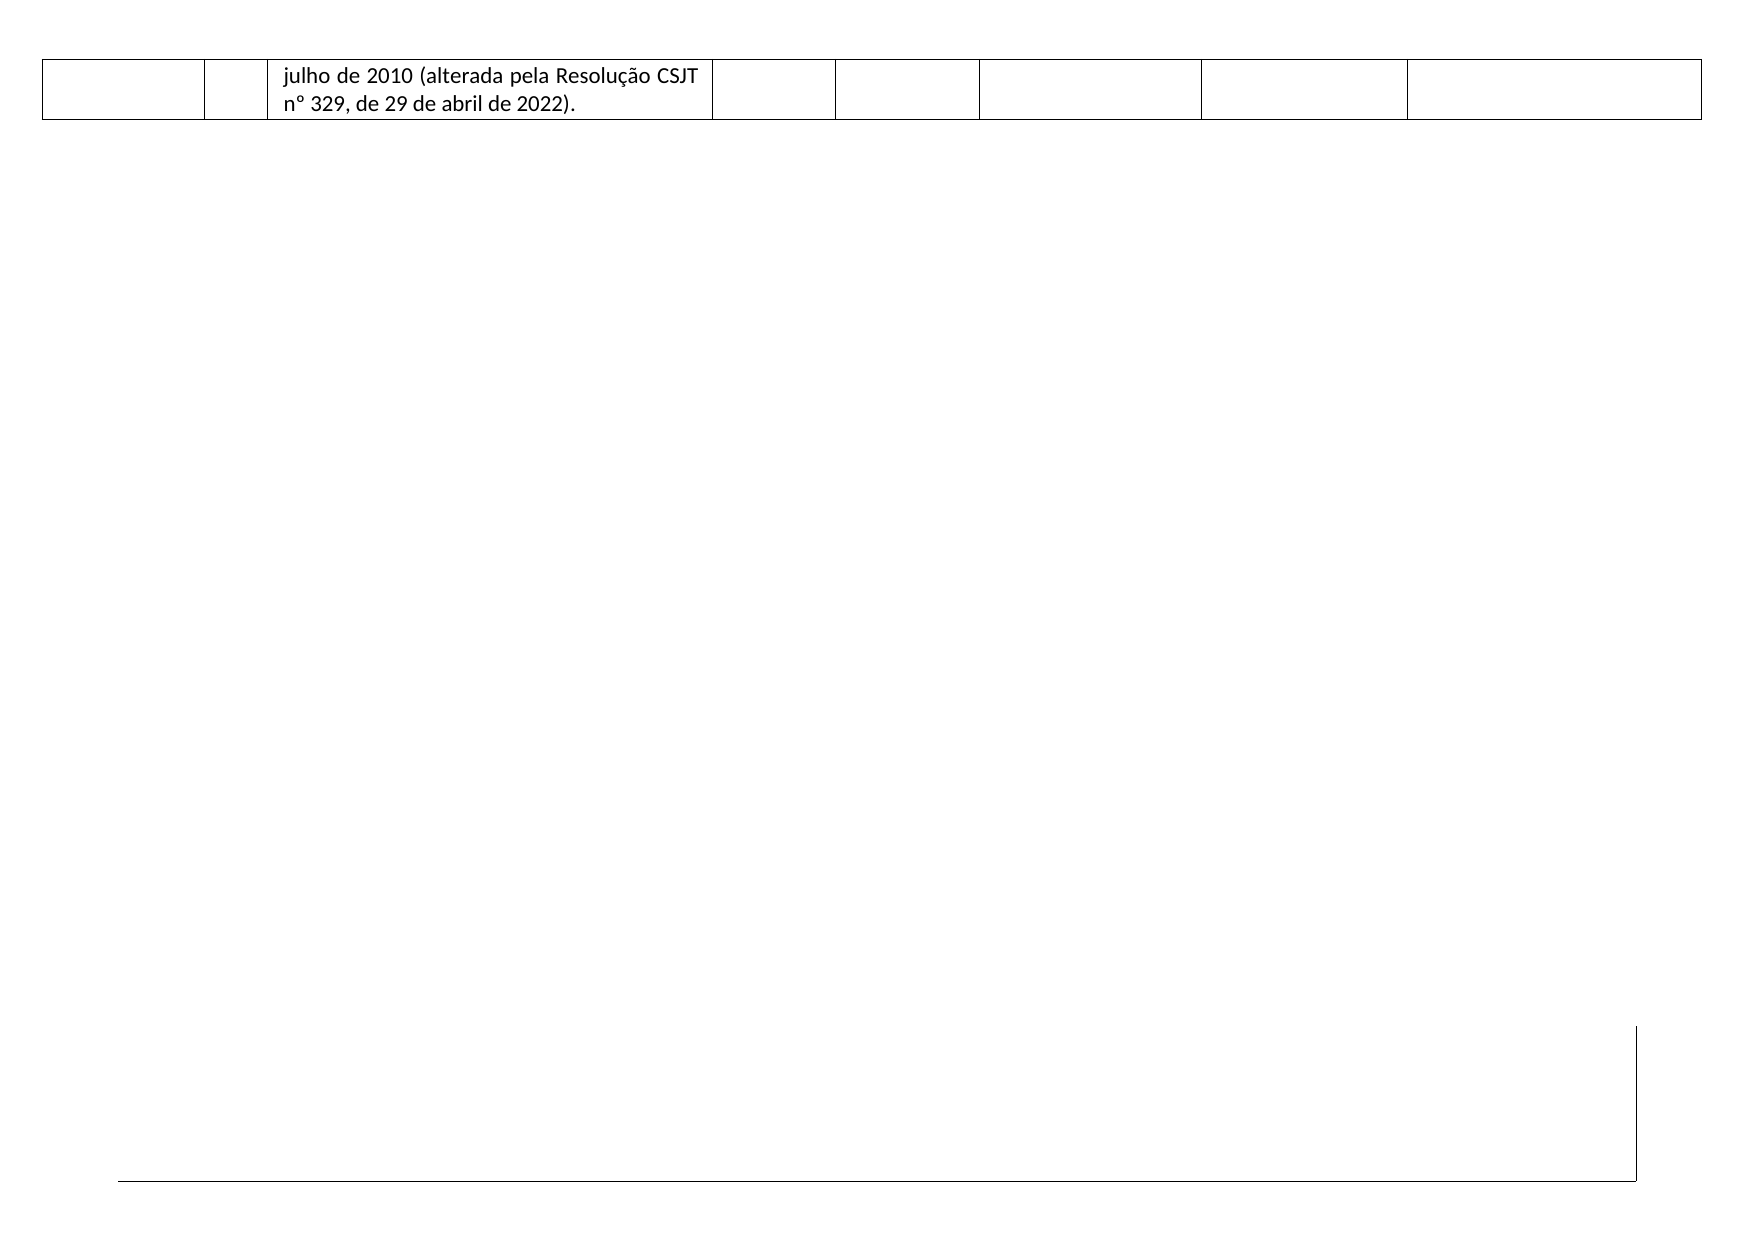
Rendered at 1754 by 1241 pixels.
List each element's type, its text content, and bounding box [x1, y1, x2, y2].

table_cell [205, 60, 267, 119]
table_cell [980, 60, 1201, 119]
table_cell [43, 60, 204, 119]
table_cell julho de 2010 (alterada pela Resolução CSJT nº 329, de 29 de abril de 2022). [268, 60, 712, 119]
table_cell [713, 60, 835, 119]
table_cell [836, 60, 979, 119]
table_cell [1408, 60, 1701, 119]
table_cell [1202, 60, 1407, 119]
